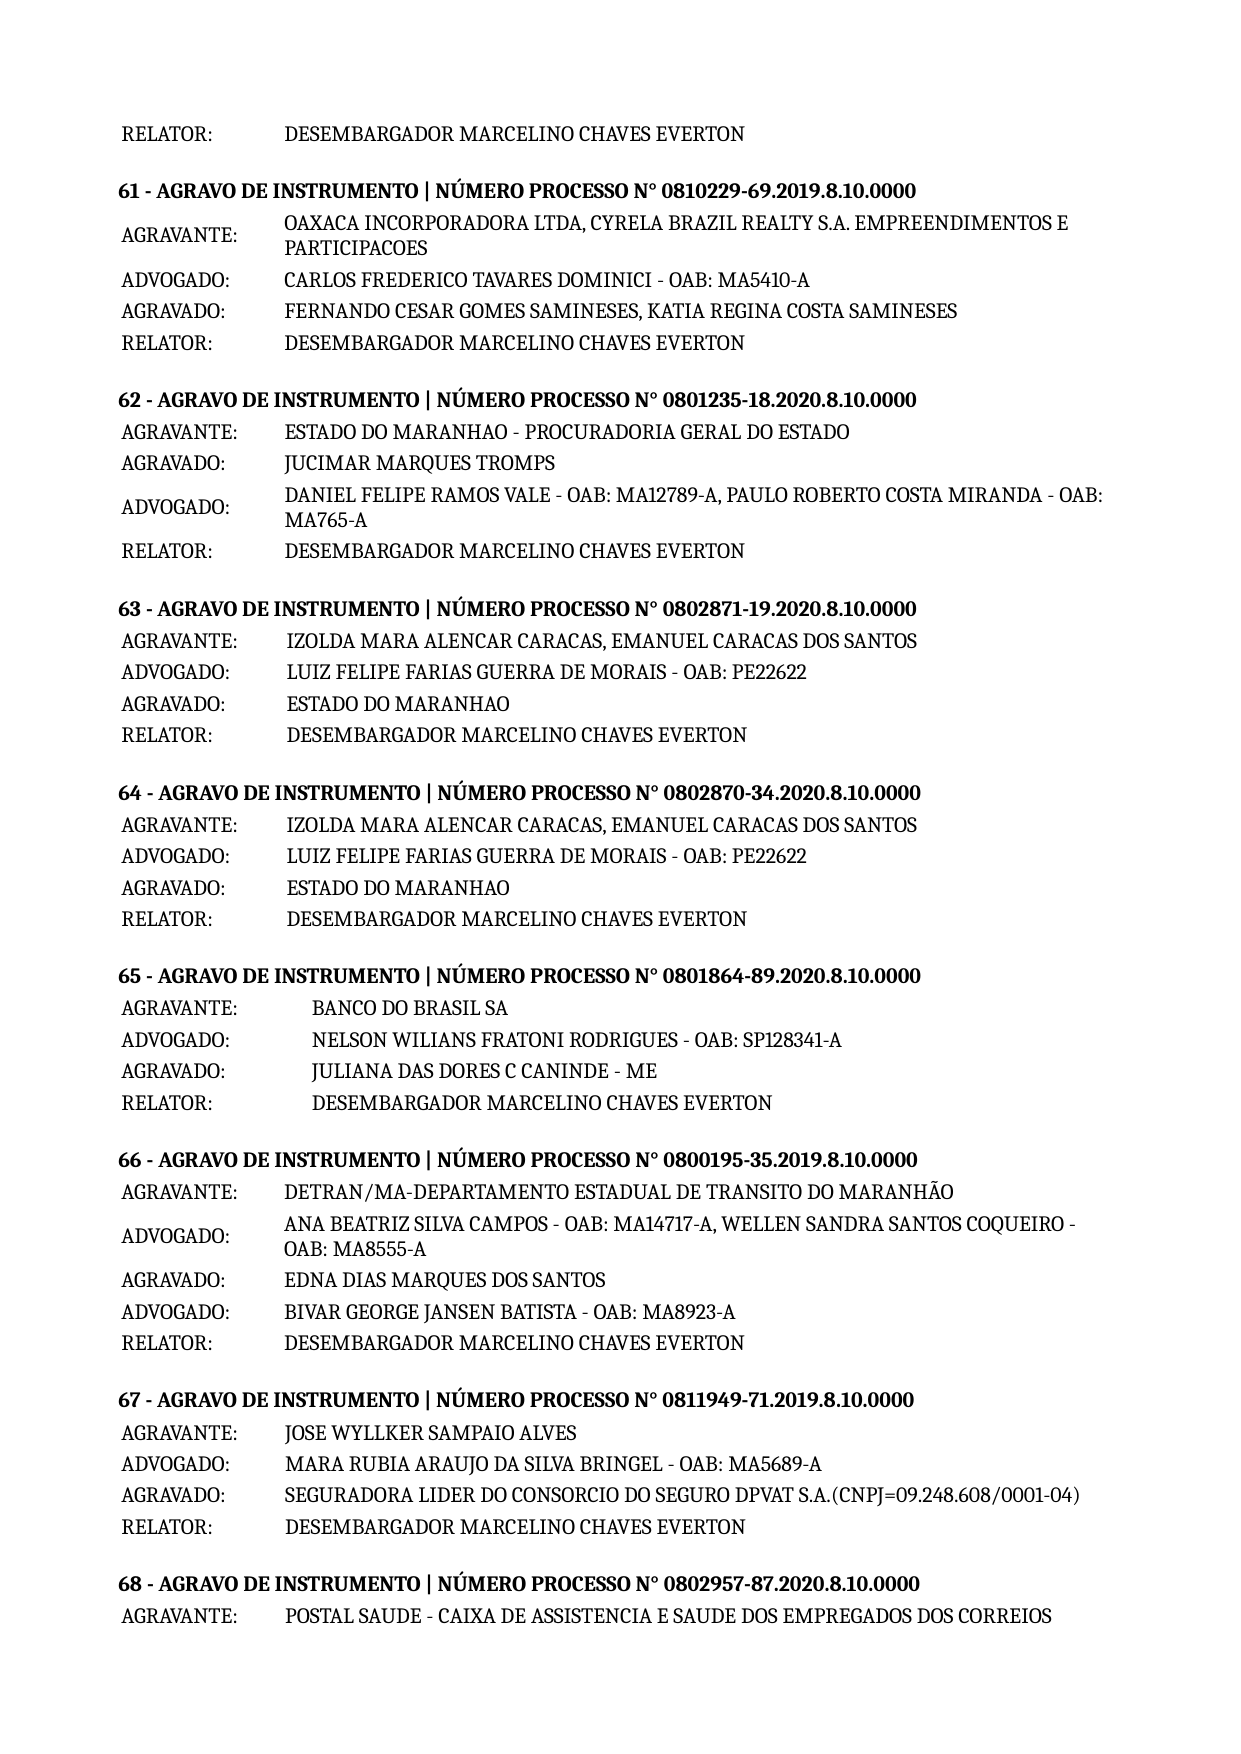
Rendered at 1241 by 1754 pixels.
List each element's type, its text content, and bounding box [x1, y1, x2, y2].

table_header AGRAVANTE: [118, 625, 283, 657]
table_cell AGRAVADO: [118, 1480, 282, 1511]
table_cell ADVOGADO: [118, 841, 283, 872]
table_cell AGRAVADO: [118, 1265, 281, 1296]
table_cell ADVOGADO: [118, 1024, 308, 1056]
table_cell ESTADO DO MARANHAO [283, 688, 1112, 720]
table_cell ADVOGADO: [118, 657, 283, 688]
table_cell FERNANDO CESAR GOMES SAMINESES, KATIA REGINA COSTA SAMINESES [281, 296, 1112, 327]
table_cell RELATOR: [118, 118, 281, 149]
text 61 - AGRAVO DE INSTRUMENTO | NÚMERO PROCESSO N° 0810229-69.2019.8.10.0000 [118, 178, 1122, 204]
table_header AGRAVANTE: [118, 208, 281, 264]
table_cell RELATOR: [118, 720, 283, 751]
table_cell DANIEL FELIPE RAMOS VALE - OAB: MA12789-A, PAULO ROBERTO COSTA MIRANDA - OAB: MA765-A [281, 479, 1112, 536]
table_cell DESEMBARGADOR MARCELINO CHAVES EVERTON [309, 1087, 1112, 1119]
table_header IZOLDA MARA ALENCAR CARACAS, EMANUEL CARACAS DOS SANTOS [283, 625, 1112, 657]
table_cell MARA RUBIA ARAUJO DA SILVA BRINGEL - OAB: MA5689-A [282, 1449, 1112, 1480]
table_cell AGRAVADO: [118, 1056, 308, 1087]
table_cell ESTADO DO MARANHAO [283, 872, 1112, 903]
table_header AGRAVANTE: [118, 1417, 282, 1448]
table_cell JUCIMAR MARQUES TROMPS [281, 448, 1112, 479]
table_header JOSE WYLLKER SAMPAIO ALVES [282, 1417, 1112, 1448]
table_cell DESEMBARGADOR MARCELINO CHAVES EVERTON [281, 118, 1112, 149]
table_cell BIVAR GEORGE JANSEN BATISTA - OAB: MA8923-A [281, 1296, 1112, 1328]
table_cell CARLOS FREDERICO TAVARES DOMINICI - OAB: MA5410-A [281, 264, 1112, 296]
table_cell RELATOR: [118, 1328, 281, 1359]
table_cell ANA BEATRIZ SILVA CAMPOS - OAB: MA14717-A, WELLEN SANDRA SANTOS COQUEIRO - OAB: MA8555-A [281, 1208, 1112, 1265]
table_cell RELATOR: [118, 1087, 308, 1119]
table_cell SEGURADORA LIDER DO CONSORCIO DO SEGURO DPVAT S.A.(CNPJ=09.248.608/0001-04) [282, 1480, 1112, 1511]
table_cell DESEMBARGADOR MARCELINO CHAVES EVERTON [281, 536, 1112, 567]
table_header DETRAN/MA-DEPARTAMENTO ESTADUAL DE TRANSITO DO MARANHÃO [281, 1177, 1112, 1208]
table_cell DESEMBARGADOR MARCELINO CHAVES EVERTON [283, 904, 1112, 935]
table_header AGRAVANTE: [118, 1601, 282, 1632]
table_cell AGRAVADO: [118, 296, 281, 327]
table_cell AGRAVADO: [118, 688, 283, 720]
table_cell AGRAVADO: [118, 448, 281, 479]
table_cell ADVOGADO: [118, 1296, 281, 1328]
table_cell LUIZ FELIPE FARIAS GUERRA DE MORAIS - OAB: PE22622 [283, 841, 1112, 872]
table_header OAXACA INCORPORADORA LTDA, CYRELA BRAZIL REALTY S.A. EMPREENDIMENTOS E PARTICIPACOES [281, 208, 1112, 264]
text 66 - AGRAVO DE INSTRUMENTO | NÚMERO PROCESSO N° 0800195-35.2019.8.10.0000 [118, 1148, 1122, 1173]
text 62 - AGRAVO DE INSTRUMENTO | NÚMERO PROCESSO N° 0801235-18.2020.8.10.0000 [118, 387, 1122, 413]
table_header ESTADO DO MARANHAO - PROCURADORIA GERAL DO ESTADO [281, 416, 1112, 448]
table_header POSTAL SAUDE - CAIXA DE ASSISTENCIA E SAUDE DOS EMPREGADOS DOS CORREIOS [282, 1601, 1112, 1632]
table_header BANCO DO BRASIL SA [309, 993, 1112, 1024]
table_cell RELATOR: [118, 536, 281, 567]
table_cell ADVOGADO: [118, 479, 281, 536]
text 63 - AGRAVO DE INSTRUMENTO | NÚMERO PROCESSO N° 0802871-19.2020.8.10.0000 [118, 596, 1122, 622]
table_cell AGRAVADO: [118, 872, 283, 903]
table_cell EDNA DIAS MARQUES DOS SANTOS [281, 1265, 1112, 1296]
table_cell LUIZ FELIPE FARIAS GUERRA DE MORAIS - OAB: PE22622 [283, 657, 1112, 688]
table_cell DESEMBARGADOR MARCELINO CHAVES EVERTON [281, 1328, 1112, 1359]
text 68 - AGRAVO DE INSTRUMENTO | NÚMERO PROCESSO N° 0802957-87.2020.8.10.0000 [118, 1572, 1122, 1597]
table_cell ADVOGADO: [118, 264, 281, 296]
table_header AGRAVANTE: [118, 1177, 281, 1208]
table_cell DESEMBARGADOR MARCELINO CHAVES EVERTON [282, 1511, 1112, 1543]
table_cell NELSON WILIANS FRATONI RODRIGUES - OAB: SP128341-A [309, 1024, 1112, 1056]
table_cell ADVOGADO: [118, 1208, 281, 1265]
table_header AGRAVANTE: [118, 809, 283, 841]
table_header AGRAVANTE: [118, 416, 281, 448]
table_cell RELATOR: [118, 327, 281, 358]
table_header IZOLDA MARA ALENCAR CARACAS, EMANUEL CARACAS DOS SANTOS [283, 809, 1112, 841]
table_cell DESEMBARGADOR MARCELINO CHAVES EVERTON [281, 327, 1112, 358]
table_header AGRAVANTE: [118, 993, 308, 1024]
table_cell DESEMBARGADOR MARCELINO CHAVES EVERTON [283, 720, 1112, 751]
table_cell RELATOR: [118, 1511, 282, 1543]
text 65 - AGRAVO DE INSTRUMENTO | NÚMERO PROCESSO N° 0801864-89.2020.8.10.0000 [118, 964, 1122, 989]
text 64 - AGRAVO DE INSTRUMENTO | NÚMERO PROCESSO N° 0802870-34.2020.8.10.0000 [118, 780, 1122, 805]
text 67 - AGRAVO DE INSTRUMENTO | NÚMERO PROCESSO N° 0811949-71.2019.8.10.0000 [118, 1388, 1122, 1413]
table_cell JULIANA DAS DORES C CANINDE - ME [309, 1056, 1112, 1087]
table_cell RELATOR: [118, 904, 283, 935]
table_cell ADVOGADO: [118, 1449, 282, 1480]
